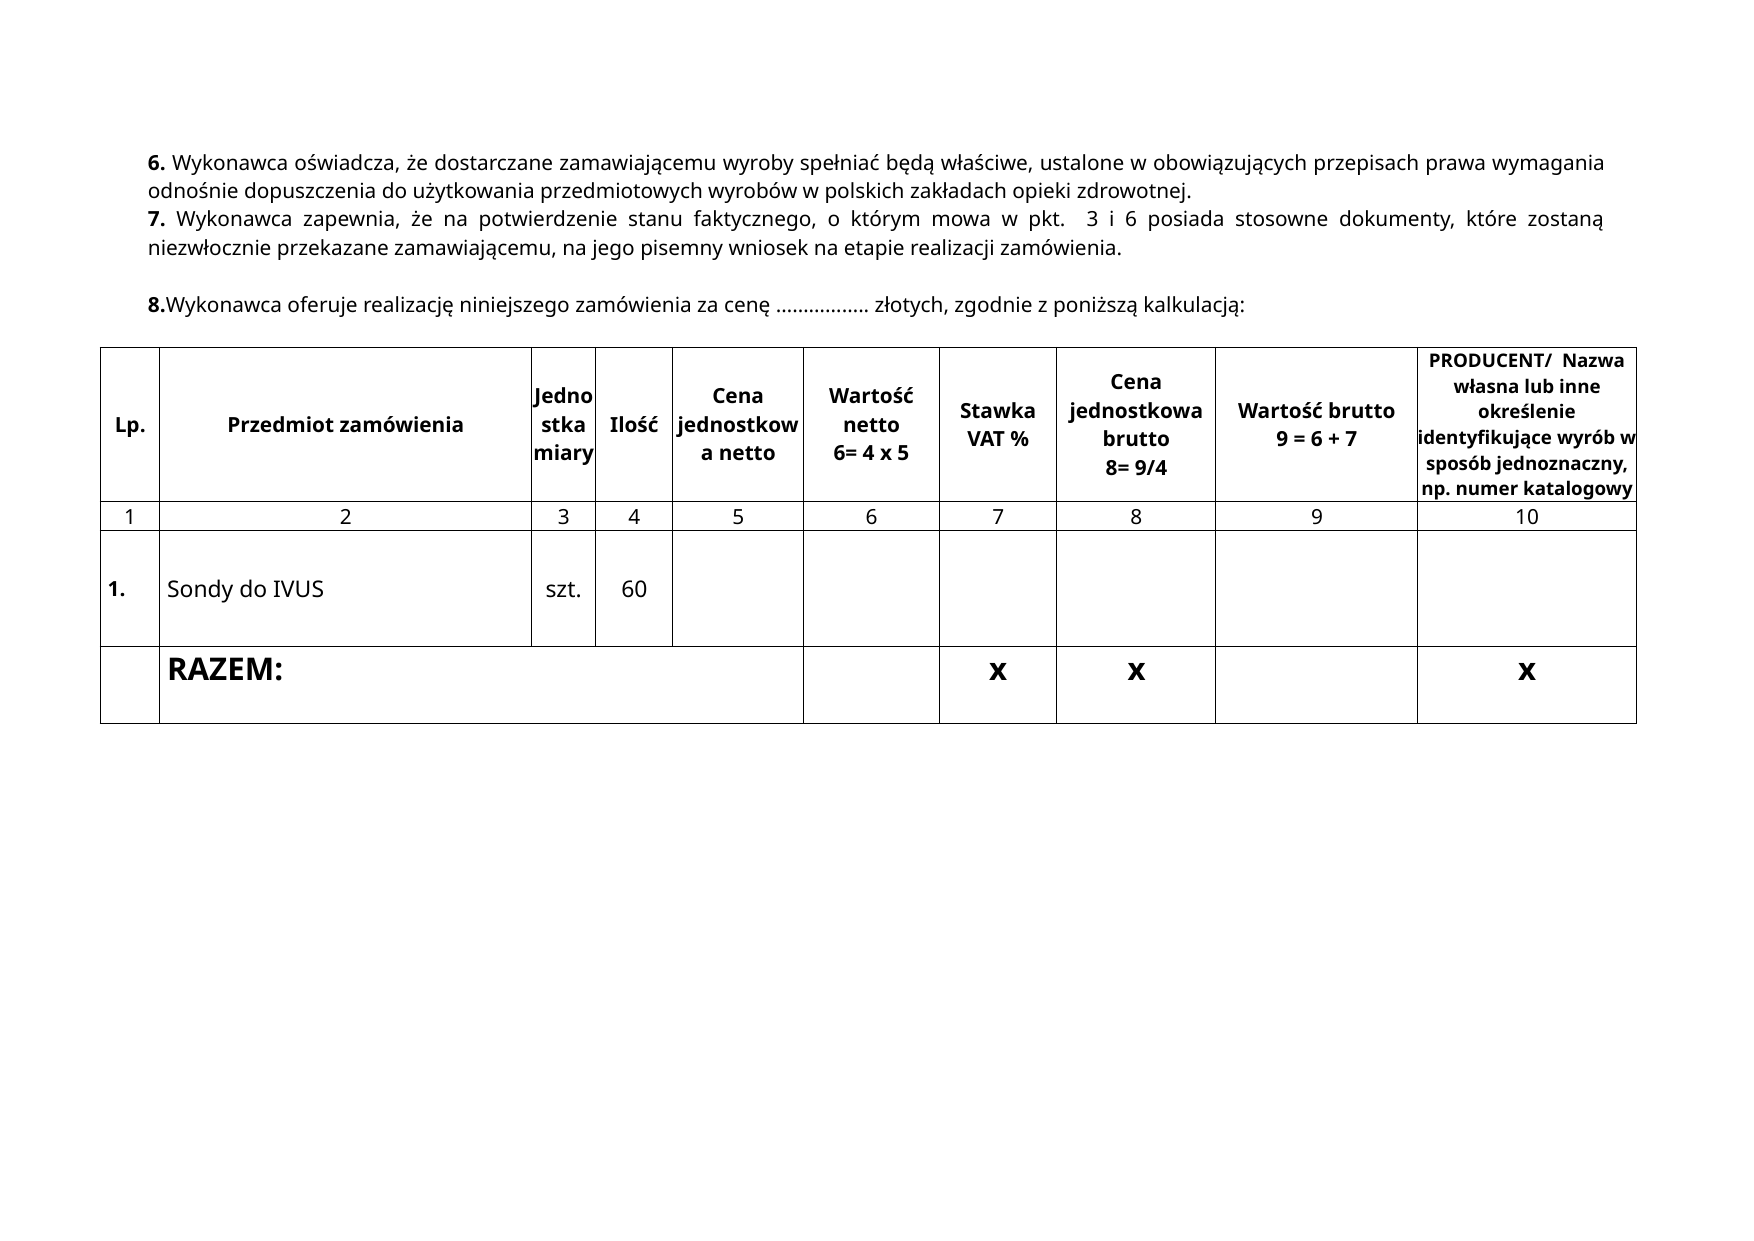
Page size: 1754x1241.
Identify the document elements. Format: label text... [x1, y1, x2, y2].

table_cell 10 [1418, 502, 1636, 530]
table_header Cena jednostkowa brutto 8= 9/4 [1057, 348, 1215, 501]
table_header Stawka VAT % [940, 348, 1056, 501]
table_cell 1 [101, 502, 159, 530]
table_cell 6 [804, 502, 939, 530]
table_header Cena jednostkowa netto [673, 348, 803, 501]
text 7. Wykonawca zapewnia, że na potwierdzenie stanu faktycznego, o którym mowa w pkt. 3 i 6 posiada stosowne dokumenty, które zostaną niezwłocznie przekazane zamawiającemu, na jego pisemny wniosek na etapie realizacji zamówienia. [148, 204, 1606, 261]
table_cell [101, 647, 159, 723]
table_cell [804, 647, 939, 723]
table_cell x [1418, 647, 1636, 723]
table_cell x [1057, 647, 1215, 723]
table_cell 4 [596, 502, 672, 530]
table_cell [673, 531, 803, 646]
table_cell 2 [160, 502, 531, 530]
table_cell 8 [1057, 502, 1215, 530]
table_header Lp. [101, 348, 159, 501]
table_cell 7 [940, 502, 1056, 530]
table_cell 3 [532, 502, 595, 530]
table_header PRODUCENT/ Nazwa własna lub inne określenie identyfikujące wyrób w sposób jednoznaczny, np. numer katalogowy [1418, 348, 1636, 501]
table_cell 60 [596, 531, 672, 646]
table_cell [804, 531, 939, 646]
table_cell x [940, 647, 1056, 723]
table_cell [1418, 531, 1636, 646]
table_header Wartość netto 6= 4 x 5 [804, 348, 939, 501]
table_cell 5 [673, 502, 803, 530]
table_header Przedmiot zamówienia [160, 348, 531, 501]
table_cell [1057, 531, 1215, 646]
table_header Wartość brutto 9 = 6 + 7 [1216, 348, 1417, 501]
table_cell RAZEM: [160, 647, 803, 723]
table_cell Sondy do IVUS [160, 531, 531, 646]
table_cell [1216, 531, 1417, 646]
table_header Ilość [596, 348, 672, 501]
table_cell [940, 531, 1056, 646]
table_cell [1216, 647, 1417, 723]
table_cell 1. [101, 531, 159, 646]
table_cell szt. [532, 531, 595, 646]
text 8.Wykonawca oferuje realizację niniejszego zamówienia za cenę …………….. złotych, zgodnie z poniższą kalkulacją: [148, 290, 1606, 318]
table_cell 9 [1216, 502, 1417, 530]
text 6. Wykonawca oświadcza, że dostarczane zamawiającemu wyroby spełniać będą właściwe, ustalone w obowiązujących przepisach prawa wymagania odnośnie dopuszczenia do użytkowania przedmiotowych wyrobów w polskich zakładach opieki zdrowotnej. [148, 148, 1606, 204]
table_header Jednostka miary [532, 348, 595, 501]
